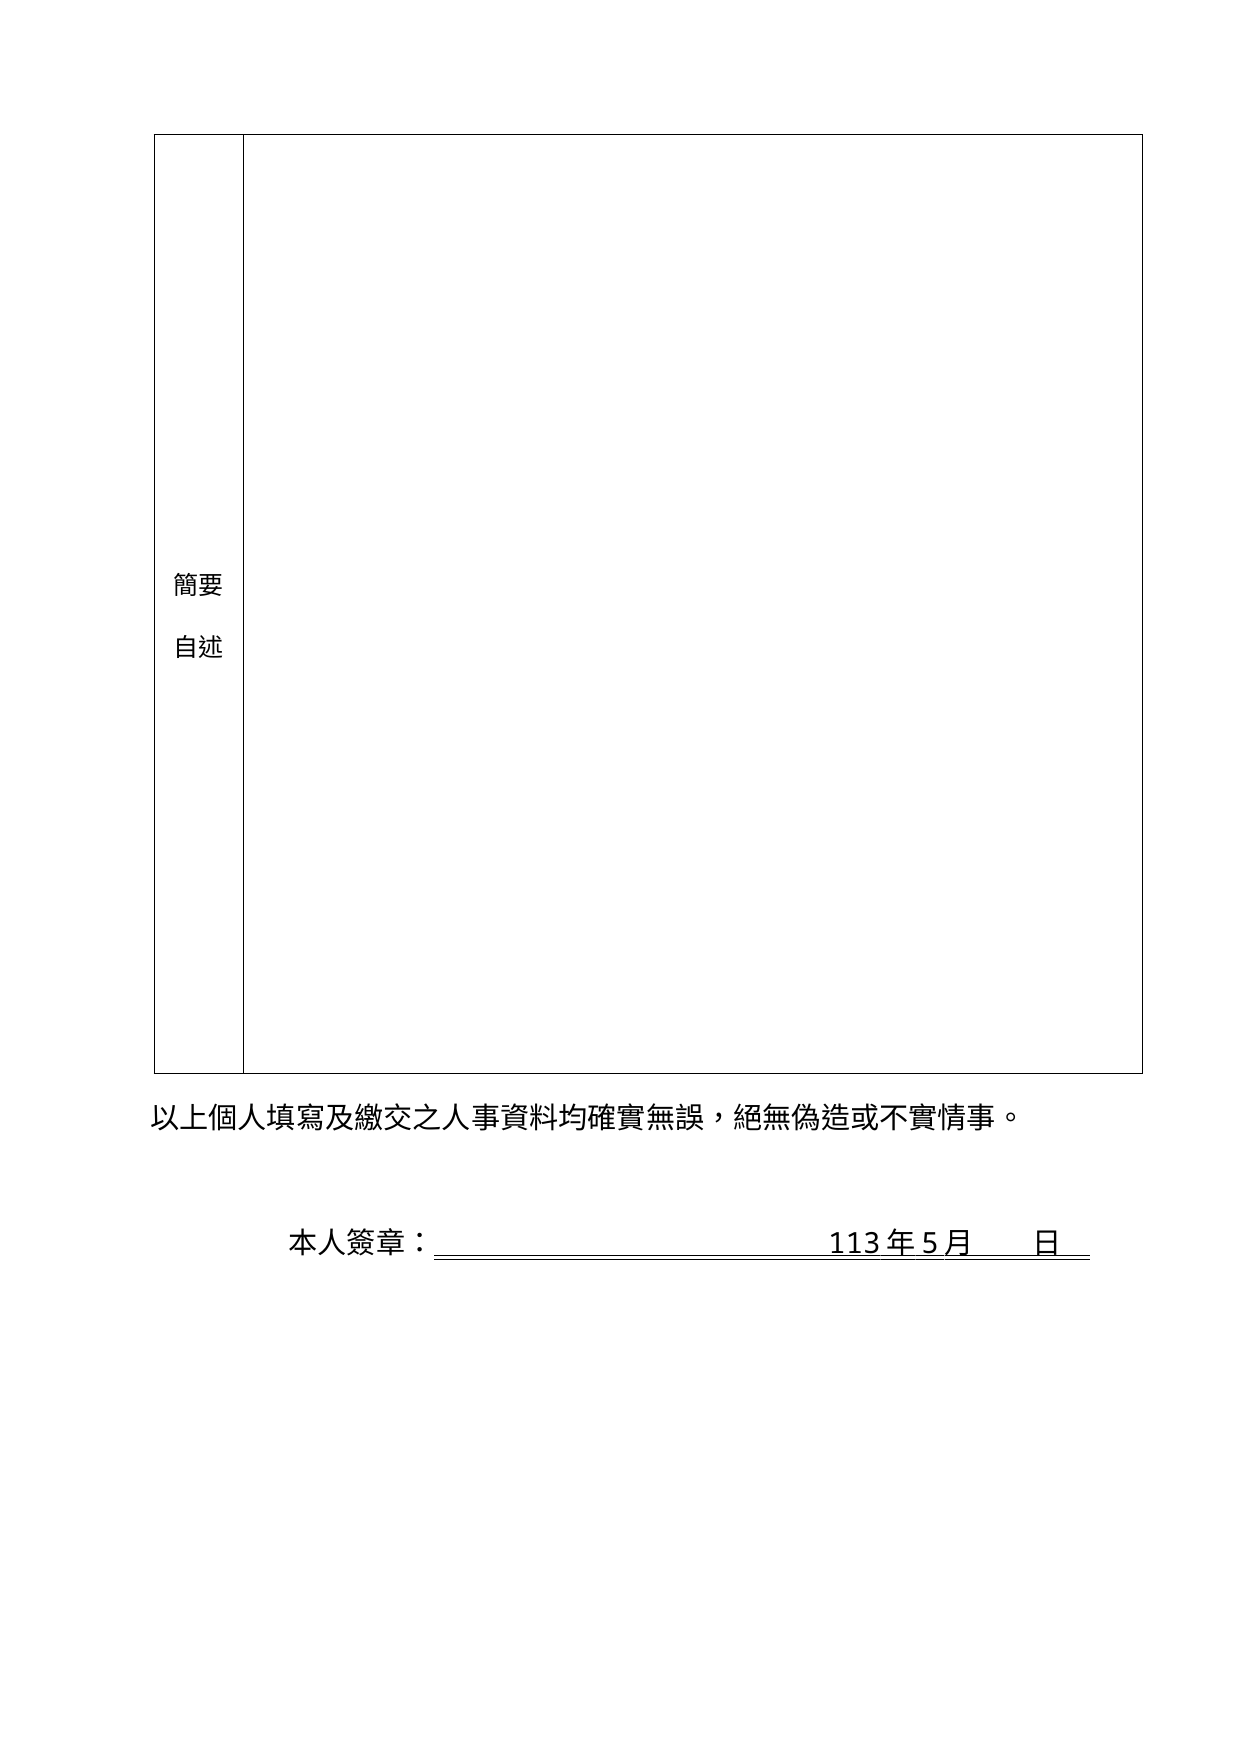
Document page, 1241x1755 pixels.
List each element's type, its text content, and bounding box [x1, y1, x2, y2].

text 以上個人填寫及繳交之人事資料均確實無誤，絕無偽造或不實情事。 [150, 1074, 1090, 1136]
table_cell [150, 134, 154, 1073]
table_cell [244, 135, 1142, 1073]
text 本人簽章： 113年5月 日 [150, 1199, 1090, 1261]
table_cell 簡要 自述 [155, 135, 243, 1073]
